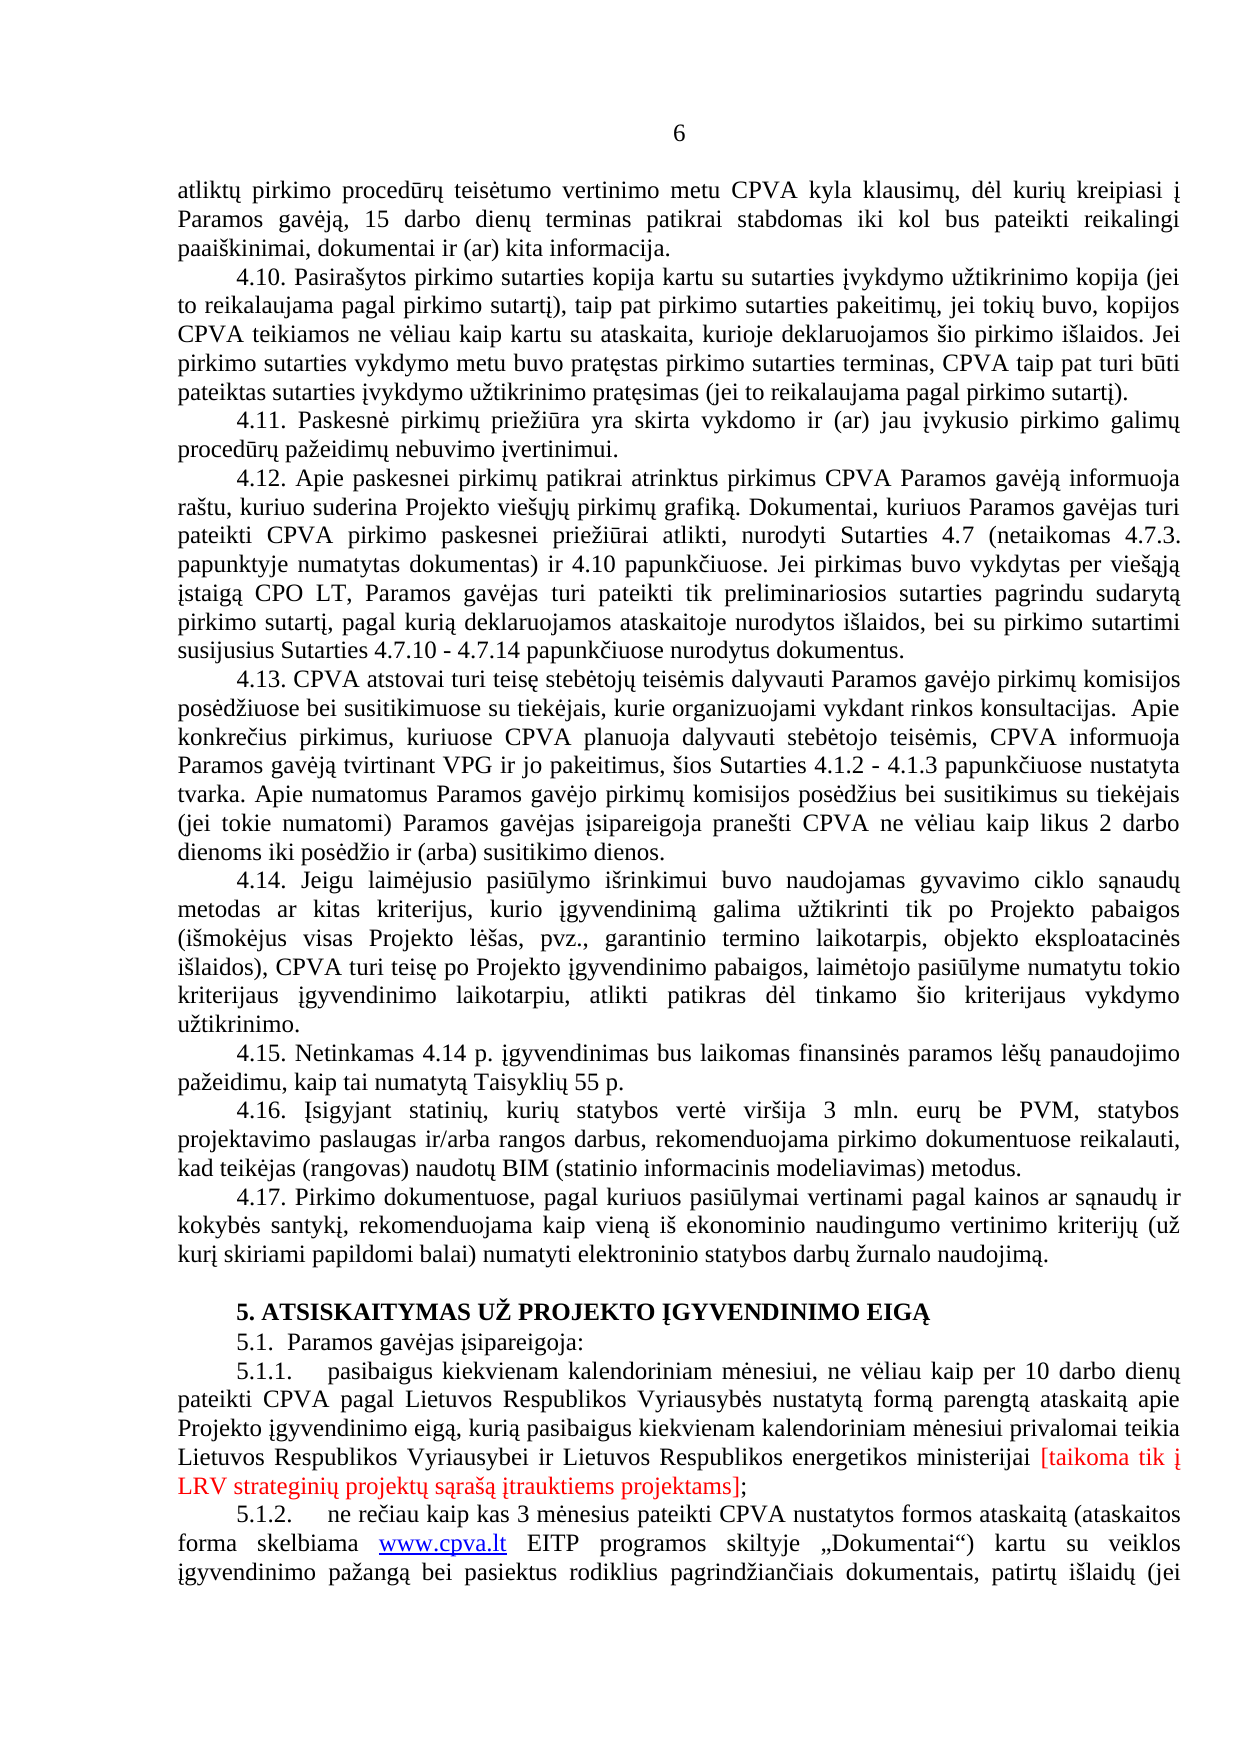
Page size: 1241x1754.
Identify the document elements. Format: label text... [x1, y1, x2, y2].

text 4.15. Netinkamas 4.14 p. įgyvendinimas bus laikomas finansinės paramos lėšų panaudojimo pažeidimu, kaip tai numatytą Taisyklių 55 p. [177, 1038, 1181, 1096]
text 4.13. CPVA atstovai turi teisę stebėtojų teisėmis dalyvauti Paramos gavėjo pirkimų komisijos posėdžiuose bei susitikimuose su tiekėjais, kurie organizuojami vykdant rinkos konsultacijas. Apie konkrečius pirkimus, kuriuose CPVA planuoja dalyvauti stebėtojo teisėmis, CPVA informuoja Paramos gavėją tvirtinant VPG ir jo pakeitimus, šios Sutarties 4.1.2 - 4.1.3 papunkčiuose nustatyta tvarka. Apie numatomus Paramos gavėjo pirkimų komisijos posėdžius bei susitikimus su tiekėjais (jei tokie numatomi) Paramos gavėjas įsipareigoja pranešti CPVA ne vėliau kaip likus 2 darbo dienoms iki posėdžio ir (arba) susitikimo dienos. [177, 664, 1181, 866]
text 4.16. Įsigyjant statinių, kurių statybos vertė viršija 3 mln. eurų be PVM, statybos projektavimo paslaugas ir/arba rangos darbus, rekomenduojama pirkimo dokumentuose reikalauti, kad teikėjas (rangovas) naudotų BIM (statinio informacinis modeliavimas) metodus. [177, 1096, 1181, 1182]
text 5.1.1. pasibaigus kiekvienam kalendoriniam mėnesiui, ne vėliau kaip per 10 darbo dienų pateikti CPVA pagal Lietuvos Respublikos Vyriausybės nustatytą formą parengtą ataskaitą apie Projekto įgyvendinimo eigą, kurią pasibaigus kiekvienam kalendoriniam mėnesiui privalomai teikia Lietuvos Respublikos Vyriausybei ir Lietuvos Respublikos energetikos ministerijai [taikoma tik į LRV strateginių projektų sąrašą įtrauktiems projektams]; [177, 1356, 1181, 1499]
text 4.14. Jeigu laimėjusio pasiūlymo išrinkimui buvo naudojamas gyvavimo ciklo sąnaudų metodas ar kitas kriterijus, kurio įgyvendinimą galima užtikrinti tik po Projekto pabaigos (išmokėjus visas Projekto lėšas, pvz., garantinio termino laikotarpis, objekto eksploatacinės išlaidos), CPVA turi teisę po Projekto įgyvendinimo pabaigos, laimėtojo pasiūlyme numatytu tokio kriterijaus įgyvendinimo laikotarpiu, atlikti patikras dėl tinkamo šio kriterijaus vykdymo užtikrinimo. [177, 866, 1181, 1038]
text 5.1. Paramos gavėjas įsipareigoja: [236, 1327, 1181, 1356]
text 5.1.2. ne rečiau kaip kas 3 mėnesius pateikti CPVA nustatytos formos ataskaitą (ataskaitos forma skelbiama www.cpva.lt EITP programos skiltyje „Dokumentai“) kartu su veiklos įgyvendinimo pažangą bei pasiektus rodiklius pagrindžiančiais dokumentais, patirtų išlaidų (jei [177, 1499, 1181, 1586]
text atliktų pirkimo procedūrų teisėtumo vertinimo metu CPVA kyla klausimų, dėl kurių kreipiasi į Paramos gavėją, 15 darbo dienų terminas patikrai stabdomas iki kol bus pateikti reikalingi paaiškinimai, dokumentai ir (ar) kita informacija. [177, 176, 1181, 262]
text 4.11. Paskesnė pirkimų priežiūra yra skirta vykdomo ir (ar) jau įvykusio pirkimo galimų procedūrų pažeidimų nebuvimo įvertinimui. [177, 406, 1181, 463]
text 4.12. Apie paskesnei pirkimų patikrai atrinktus pirkimus CPVA Paramos gavėją informuoja raštu, kuriuo suderina Projekto viešųjų pirkimų grafiką. Dokumentai, kuriuos Paramos gavėjas turi pateikti CPVA pirkimo paskesnei priežiūrai atlikti, nurodyti Sutarties 4.7 (netaikomas 4.7.3. papunktyje numatytas dokumentas) ir 4.10 papunkčiuose. Jei pirkimas buvo vykdytas per viešąją įstaigą CPO LT, Paramos gavėjas turi pateikti tik preliminariosios sutarties pagrindu sudarytą pirkimo sutartį, pagal kurią deklaruojamos ataskaitoje nurodytos išlaidos, bei su pirkimo sutartimi susijusius Sutarties 4.7.10 - 4.7.14 papunkčiuose nurodytus dokumentus. [177, 463, 1181, 664]
text 4.17. Pirkimo dokumentuose, pagal kuriuos pasiūlymai vertinami pagal kainos ar sąnaudų ir kokybės santykį, rekomenduojama kaip vieną iš ekonominio naudingumo vertinimo kriterijų (už kurį skiriami papildomi balai) numatyti elektroninio statybos darbų žurnalo naudojimą. [177, 1182, 1181, 1268]
text 4.10. Pasirašytos pirkimo sutarties kopija kartu su sutarties įvykdymo užtikrinimo kopija (jei to reikalaujama pagal pirkimo sutartį), taip pat pirkimo sutarties pakeitimų, jei tokių buvo, kopijos CPVA teikiamos ne vėliau kaip kartu su ataskaita, kurioje deklaruojamos šio pirkimo išlaidos. Jei pirkimo sutarties vykdymo metu buvo pratęstas pirkimo sutarties terminas, CPVA taip pat turi būti pateiktas sutarties įvykdymo užtikrinimo pratęsimas (jei to reikalaujama pagal pirkimo sutartį). [177, 262, 1181, 406]
text 5. ATSISKAITYMAS UŽ PROJEKTO ĮGYVENDINIMO EIGĄ [236, 1297, 1181, 1326]
